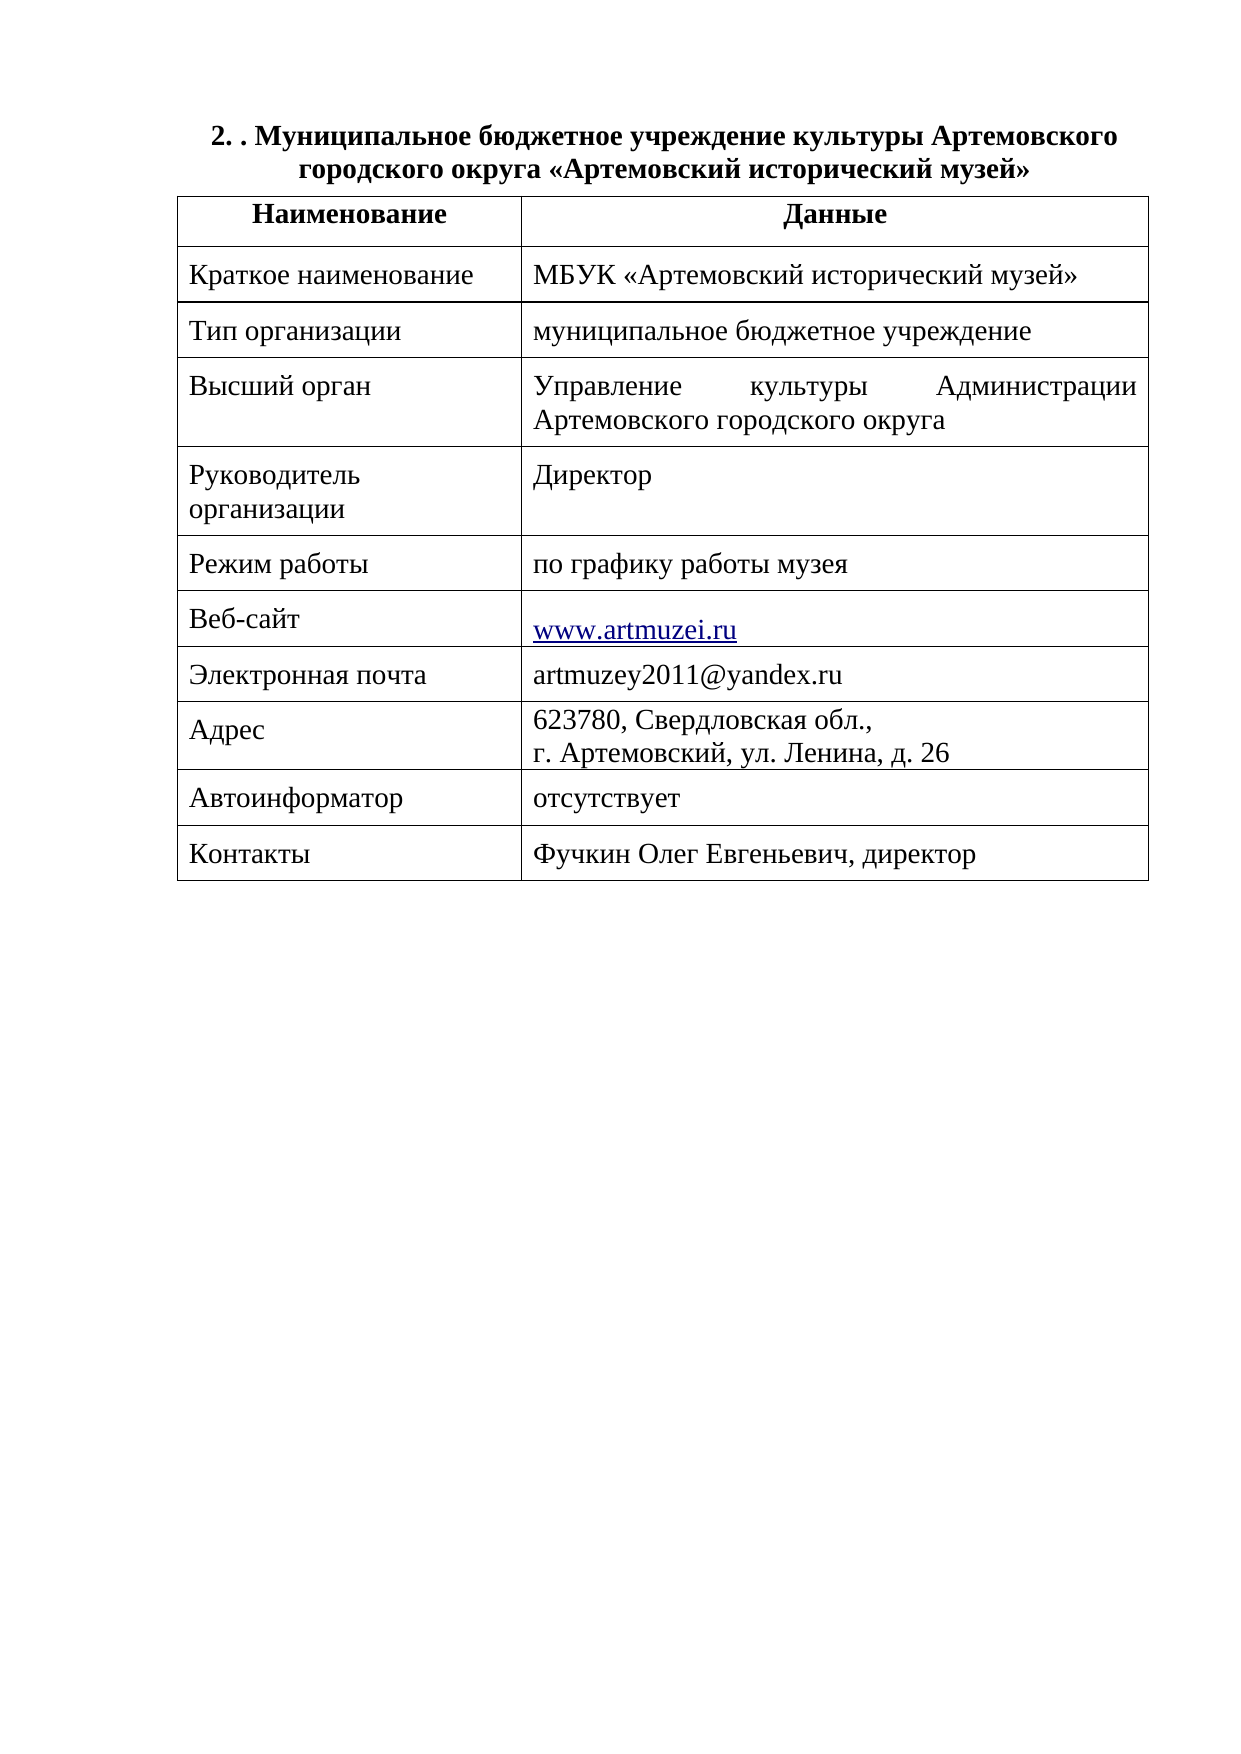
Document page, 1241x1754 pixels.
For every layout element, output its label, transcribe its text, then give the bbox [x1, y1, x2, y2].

table_cell Автоинформатор [178, 770, 521, 824]
table_cell Фучкин Олег Евгеньевич, директор [522, 826, 1148, 880]
table_header Наименование [178, 197, 521, 246]
table_cell Высший орган [178, 358, 521, 446]
table_cell Руководитель организации [178, 447, 521, 535]
table_cell Адрес [178, 702, 521, 769]
table_cell отсутствует [522, 770, 1148, 824]
table_cell Контакты [178, 826, 521, 880]
table_cell Управление культуры Администрации Артемовского городского округа [522, 358, 1148, 446]
table_cell artmuzey2011@yandex.ru [522, 647, 1148, 701]
table_cell Тип организации [178, 303, 521, 357]
table_cell муниципальное бюджетное учреждение [522, 303, 1148, 357]
table_cell по графику работы музея [522, 536, 1148, 590]
table_cell www.artmuzei.ru [522, 591, 1148, 646]
table_header Данные [522, 197, 1148, 246]
text 2. . Муниципальное бюджетное учреждение культуры Артемовского городского округа «Артемовский исторический музей» [177, 118, 1152, 185]
table_cell Веб-сайт [178, 591, 521, 646]
table_cell Электронная почта [178, 647, 521, 701]
table_cell 623780, Свердловская обл., г. Артемовский, ул. Ленина, д. 26 [522, 702, 1148, 769]
table_cell Директор [522, 447, 1148, 535]
table_cell Режим работы [178, 536, 521, 590]
table_cell Краткое наименование [178, 247, 521, 301]
table_cell МБУК «Артемовский исторический музей» [522, 247, 1148, 301]
